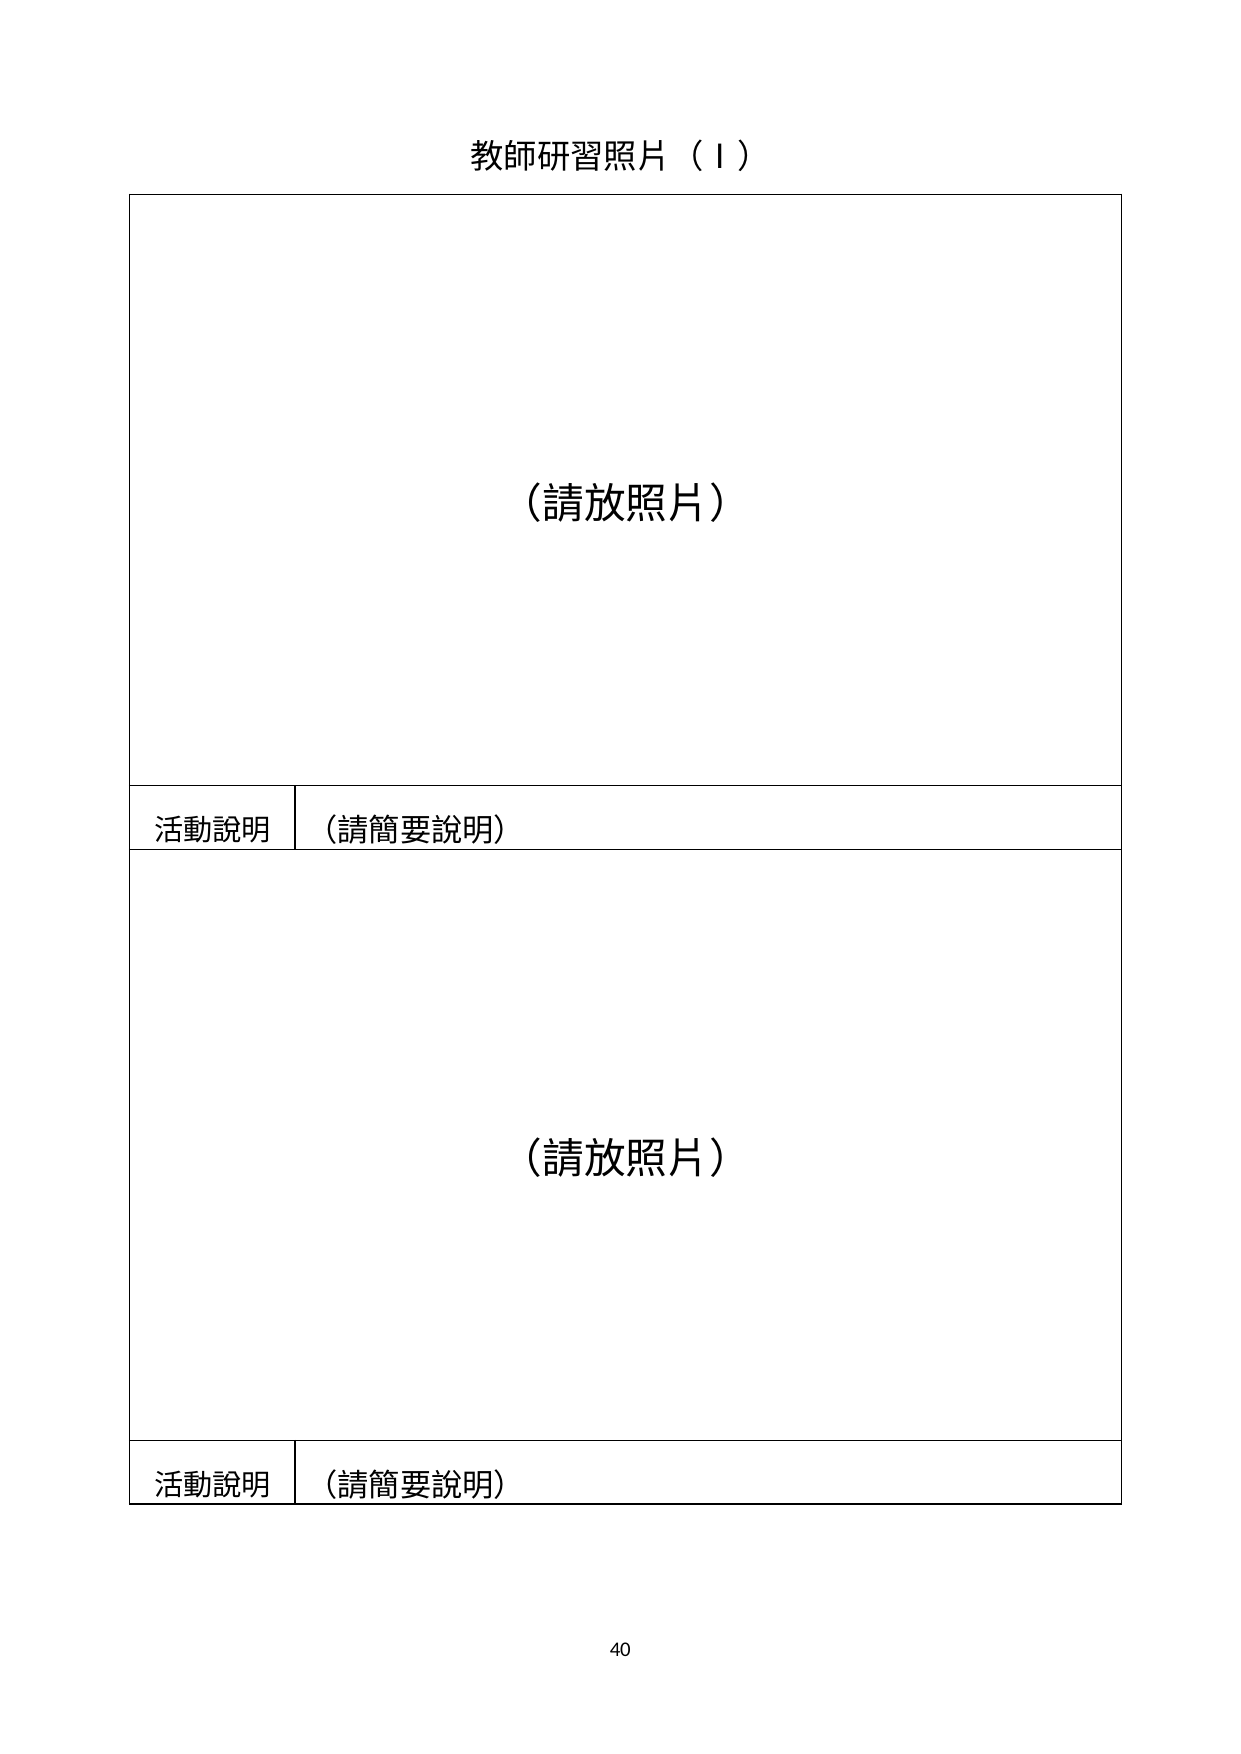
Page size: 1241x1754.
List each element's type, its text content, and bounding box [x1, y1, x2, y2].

table_cell （請放照片） [130, 850, 1121, 1440]
text 教師研習照片（Ⅰ） [118, 112, 1122, 175]
table_cell （請簡要說明） [296, 786, 1121, 849]
table_cell 活動說明 [130, 786, 294, 849]
table_header （請放照片） [130, 195, 1121, 785]
table_cell 活動說明 [130, 1441, 294, 1503]
table_cell （請簡要說明） [296, 1441, 1121, 1503]
